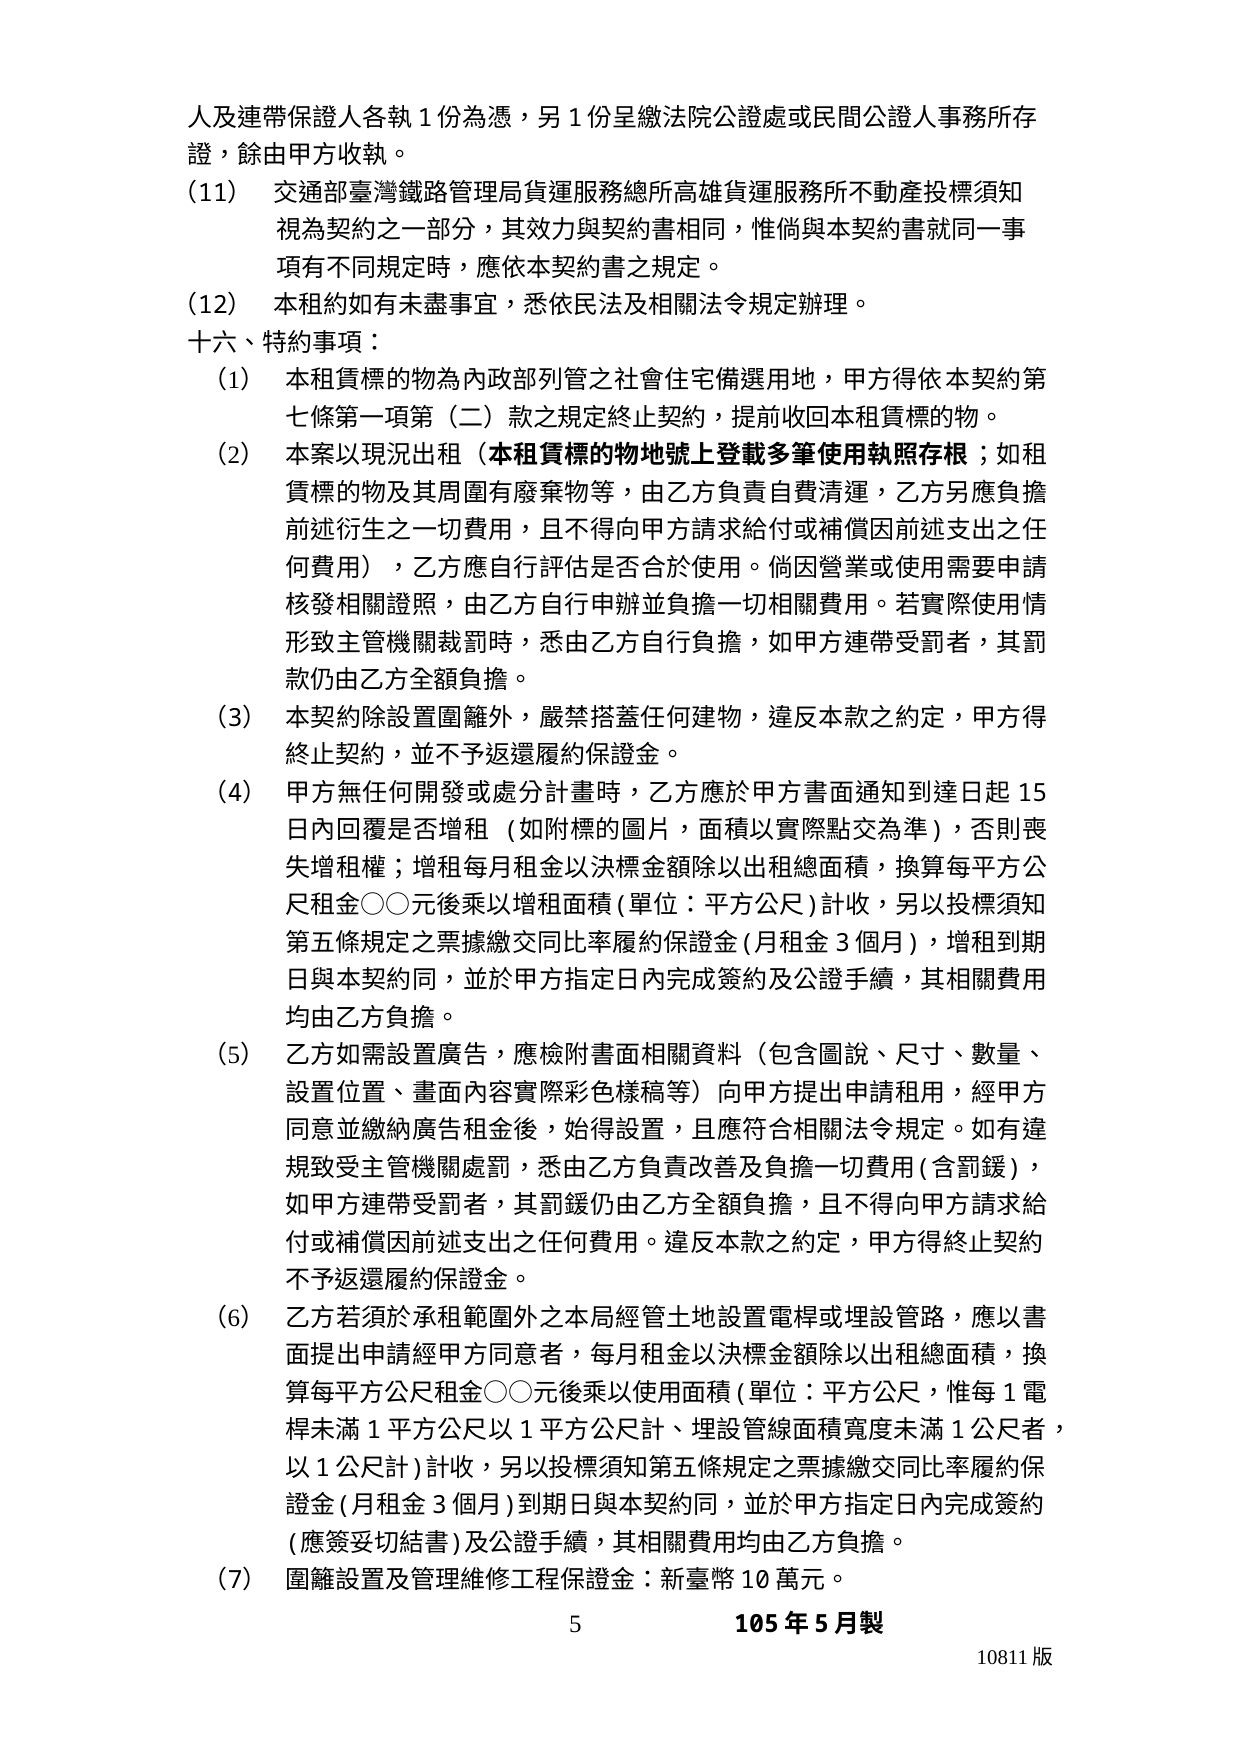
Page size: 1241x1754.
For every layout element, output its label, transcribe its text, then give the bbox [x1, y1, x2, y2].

list 人及連帶保證人各執1份為憑，另1份呈繳法院公證處或民間公證人事務所存證，餘由甲方收執。 [187, 96, 1047, 171]
list 交通部臺灣鐵路管理局貨運服務總所高雄貨運服務所不動產投標須知視為契約之一部分，其效力與契約書相同，惟倘與本契約書就同一事項有不同規定時，應依本契約書之規定。 [173, 171, 1047, 284]
list 本租賃標的物為內政部列管之社會住宅備選用地，甲方得依本契約第七條第一項第（二）款之規定終止契約，提前收回本租賃標的物。 [202, 359, 1047, 434]
list 圍籬設置及管理維修工程保證金：新臺幣10萬元。 [202, 1559, 1047, 1596]
list 甲方無任何開發或處分計畫時，乙方應於甲方書面通知到達日起15日內回覆是否增租 (如附標的圖片，面積以實際點交為準)，否則喪失增租權；增租每月租金以決標金額除以出租總面積，換算每平方公尺租金○○元後乘以增租面積(單位：平方公尺)計收，另以投標須知第五條規定之票據繳交同比率履約保證金(月租金3個月)，增租到期日與本契約同，並於甲方指定日內完成簽約及公證手續，其相關費用均由乙方負擔。 [202, 771, 1047, 1034]
list 本租約如有未盡事宜，悉依民法及相關法令規定辦理。 [173, 284, 1047, 321]
list 本契約除設置圍籬外，嚴禁搭蓋任何建物，違反本款之約定，甲方得終止契約，並不予返還履約保證金。 [202, 696, 1047, 771]
list 乙方如需設置廣告，應檢附書面相關資料（包含圖說、尺寸、數量、設置位置、畫面內容實際彩色樣稿等）向甲方提出申請租用，經甲方同意並繳納廣告租金後，始得設置，且應符合相關法令規定。如有違規致受主管機關處罰，悉由乙方負責改善及負擔一切費用(含罰鍰)，如甲方連帶受罰者，其罰鍰仍由乙方全額負擔，且不得向甲方請求給付或補償因前述支出之任何費用。違反本款之約定，甲方得終止契約，不予返還履約保證金。 [202, 1034, 1047, 1296]
text 十六、特約事項： [187, 321, 1047, 359]
list 乙方若須於承租範圍外之本局經管土地設置電桿或埋設管路，應以書面提出申請經甲方同意者，每月租金以決標金額除以出租總面積，換算每平方公尺租金○○元後乘以使用面積(單位：平方公尺，惟每1電桿未滿1平方公尺以1平方公尺計、埋設管線面積寬度未滿1公尺者，以1公尺計)計收，另以投標須知第五條規定之票據繳交同比率履約保證金(月租金3個月)到期日與本契約同，並於甲方指定日內完成簽約(應簽妥切結書)及公證手續，其相關費用均由乙方負擔。 [202, 1296, 1047, 1559]
list 本案以現況出租（本租賃標的物地號上登載多筆使用執照存根；如租賃標的物及其周圍有廢棄物等，由乙方負責自費清運，乙方另應負擔前述衍生之一切費用，且不得向甲方請求給付或補償因前述支出之任何費用），乙方應自行評估是否合於使用。倘因營業或使用需要申請核發相關證照，由乙方自行申辦並負擔一切相關費用。若實際使用情形致主管機關裁罰時，悉由乙方自行負擔，如甲方連帶受罰者，其罰款仍由乙方全額負擔。 [202, 434, 1047, 696]
